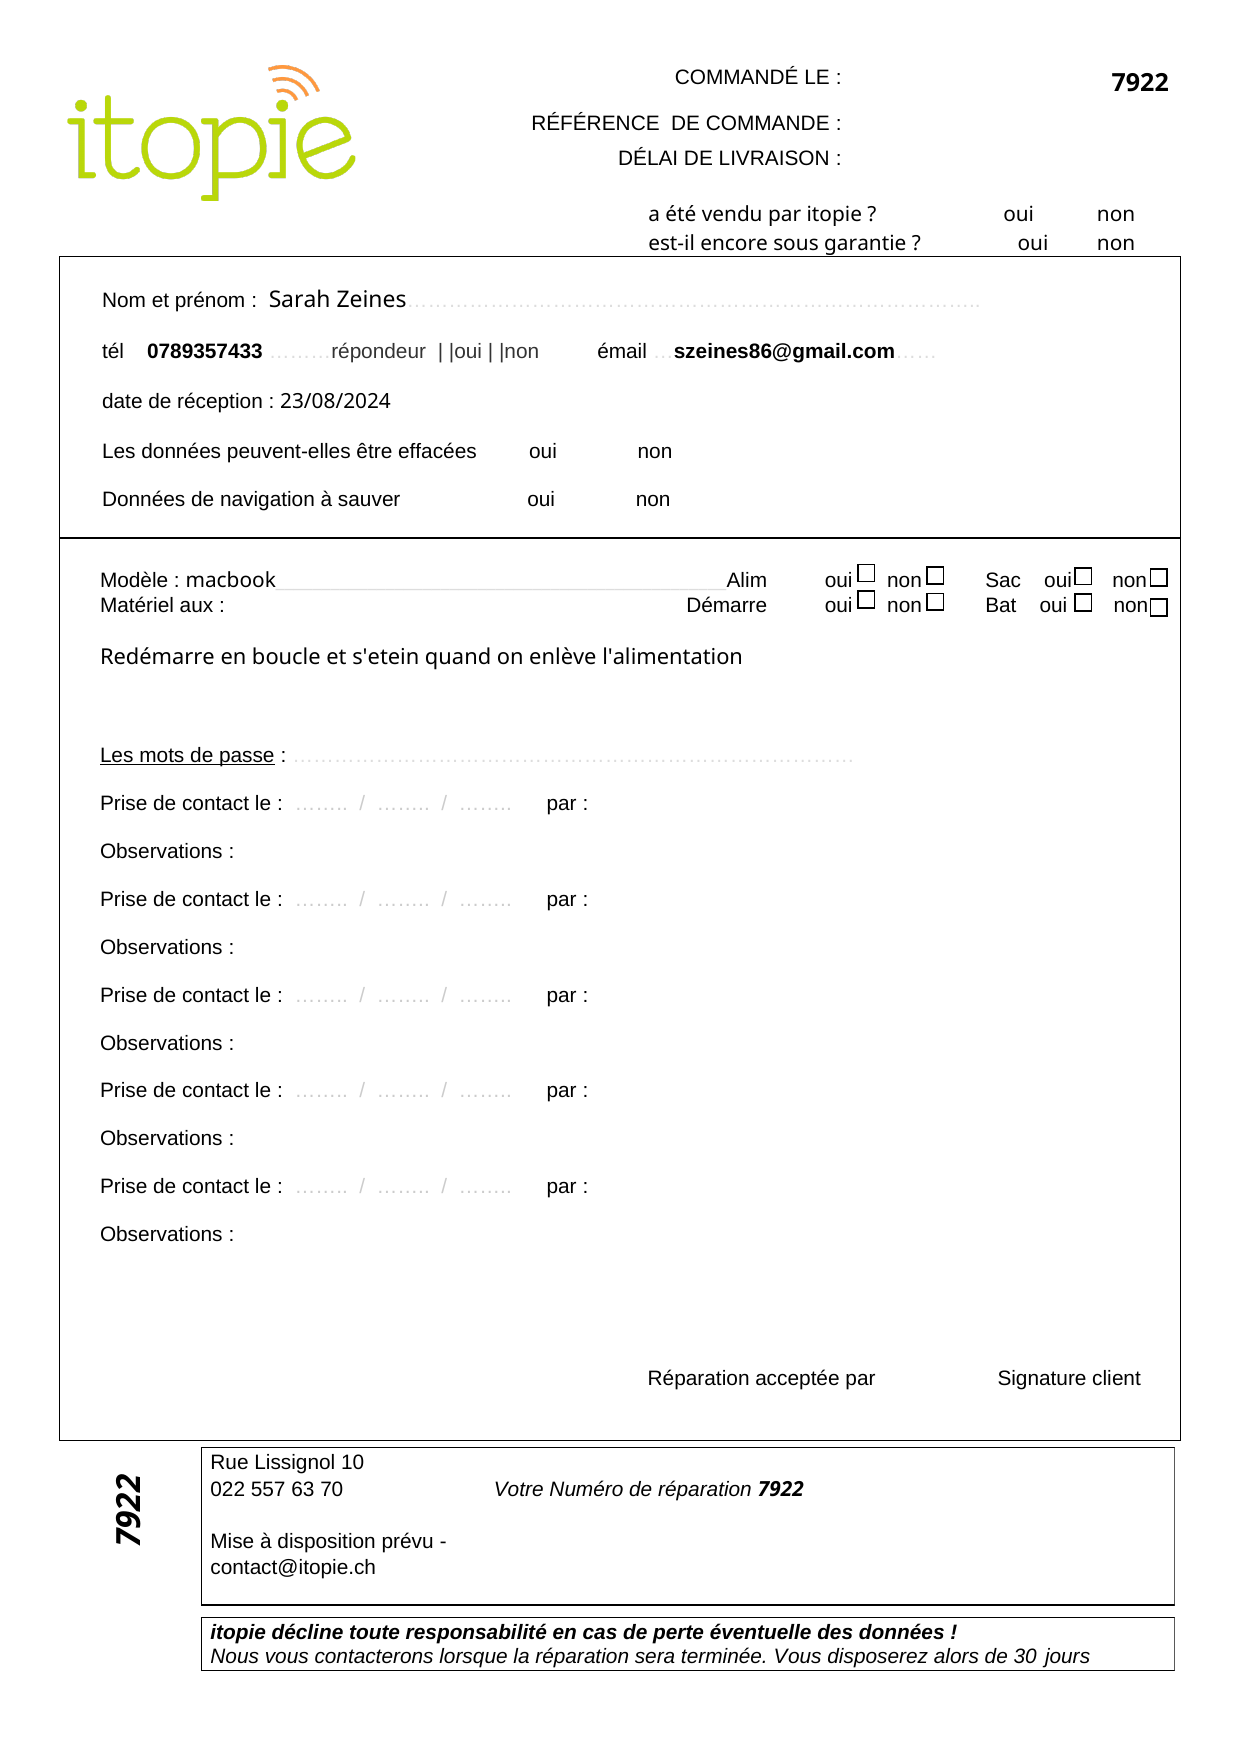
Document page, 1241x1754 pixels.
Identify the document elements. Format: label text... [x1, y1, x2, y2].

text Nom et prénom : Sarah Zeines……………………………………………………………………….. [60, 280, 1180, 314]
text Prise de contact le : …….. / …….. / …….. par : [60, 788, 1180, 815]
text Redémarre en boucle et s'etein quand on enlève l'alimentation [60, 638, 1180, 671]
text est-il encore sous garantie ? oui non [59, 228, 1181, 256]
table_cell [847, 105, 1180, 140]
table_header COMMANDÉ LE : [490, 59, 847, 104]
table_cell RÉFÉRENCE DE COMMANDE : [490, 105, 847, 140]
table_cell itopie décline toute responsabilité en cas de perte éventuelle des données ! Nous vous contacterons lorsque la réparation sera terminée. Vous disposerez alors de 30 jours [195, 1611, 1180, 1677]
text Données de navigation à sauver oui non [60, 484, 1180, 511]
table_header 7922 [847, 59, 1180, 104]
text Matériel aux : Démarre oui non Bat oui non [60, 590, 1180, 617]
text Observations : [60, 1123, 1180, 1150]
table_header Rue Lissignol 10 022 557 63 70 Votre Numéro de réparation 7922 Mise à disposition prévu - contact@itopie.ch [195, 1441, 1180, 1611]
text Observations : [60, 1027, 1180, 1054]
picture [67, 65, 356, 201]
text Modèle : macbook Alim oui non Sac oui non [948, 562, 1180, 590]
text a été vendu par itopie ? oui non [59, 199, 1181, 228]
text Prise de contact le : …….. / …….. / …….. par : [60, 979, 1180, 1006]
text Observations : [60, 1219, 1180, 1246]
text Les mots de passe : ……………………………………………………………………… [60, 740, 1180, 767]
text Les données peuvent-elles être effacées oui non [60, 436, 1180, 463]
text Réparation acceptée par Signature client [60, 1363, 1180, 1390]
text Modèle : macbook Alim oui non Sac oui non [60, 562, 856, 590]
text Observations : [60, 836, 1180, 863]
text Prise de contact le : …….. / …….. / …….. par : [60, 883, 1180, 911]
text Prise de contact le : …….. / …….. / …….. par : [60, 1075, 1180, 1102]
table_header 7922 [59, 1441, 195, 1677]
text tél 0789357433 ………répondeur | |oui | |non émail …szeines86@gmail.com…… [60, 335, 1180, 362]
text Prise de contact le : …….. / …….. / …….. par : [60, 1171, 1180, 1198]
text Observations : [60, 931, 1180, 958]
text Modèle : macbook Alim oui non Sac oui non [879, 562, 925, 590]
table_cell DÉLAI DE LIVRAISON : [490, 140, 847, 175]
table_cell [847, 140, 1180, 175]
text date de réception : 23/08/2024 [60, 383, 1180, 415]
